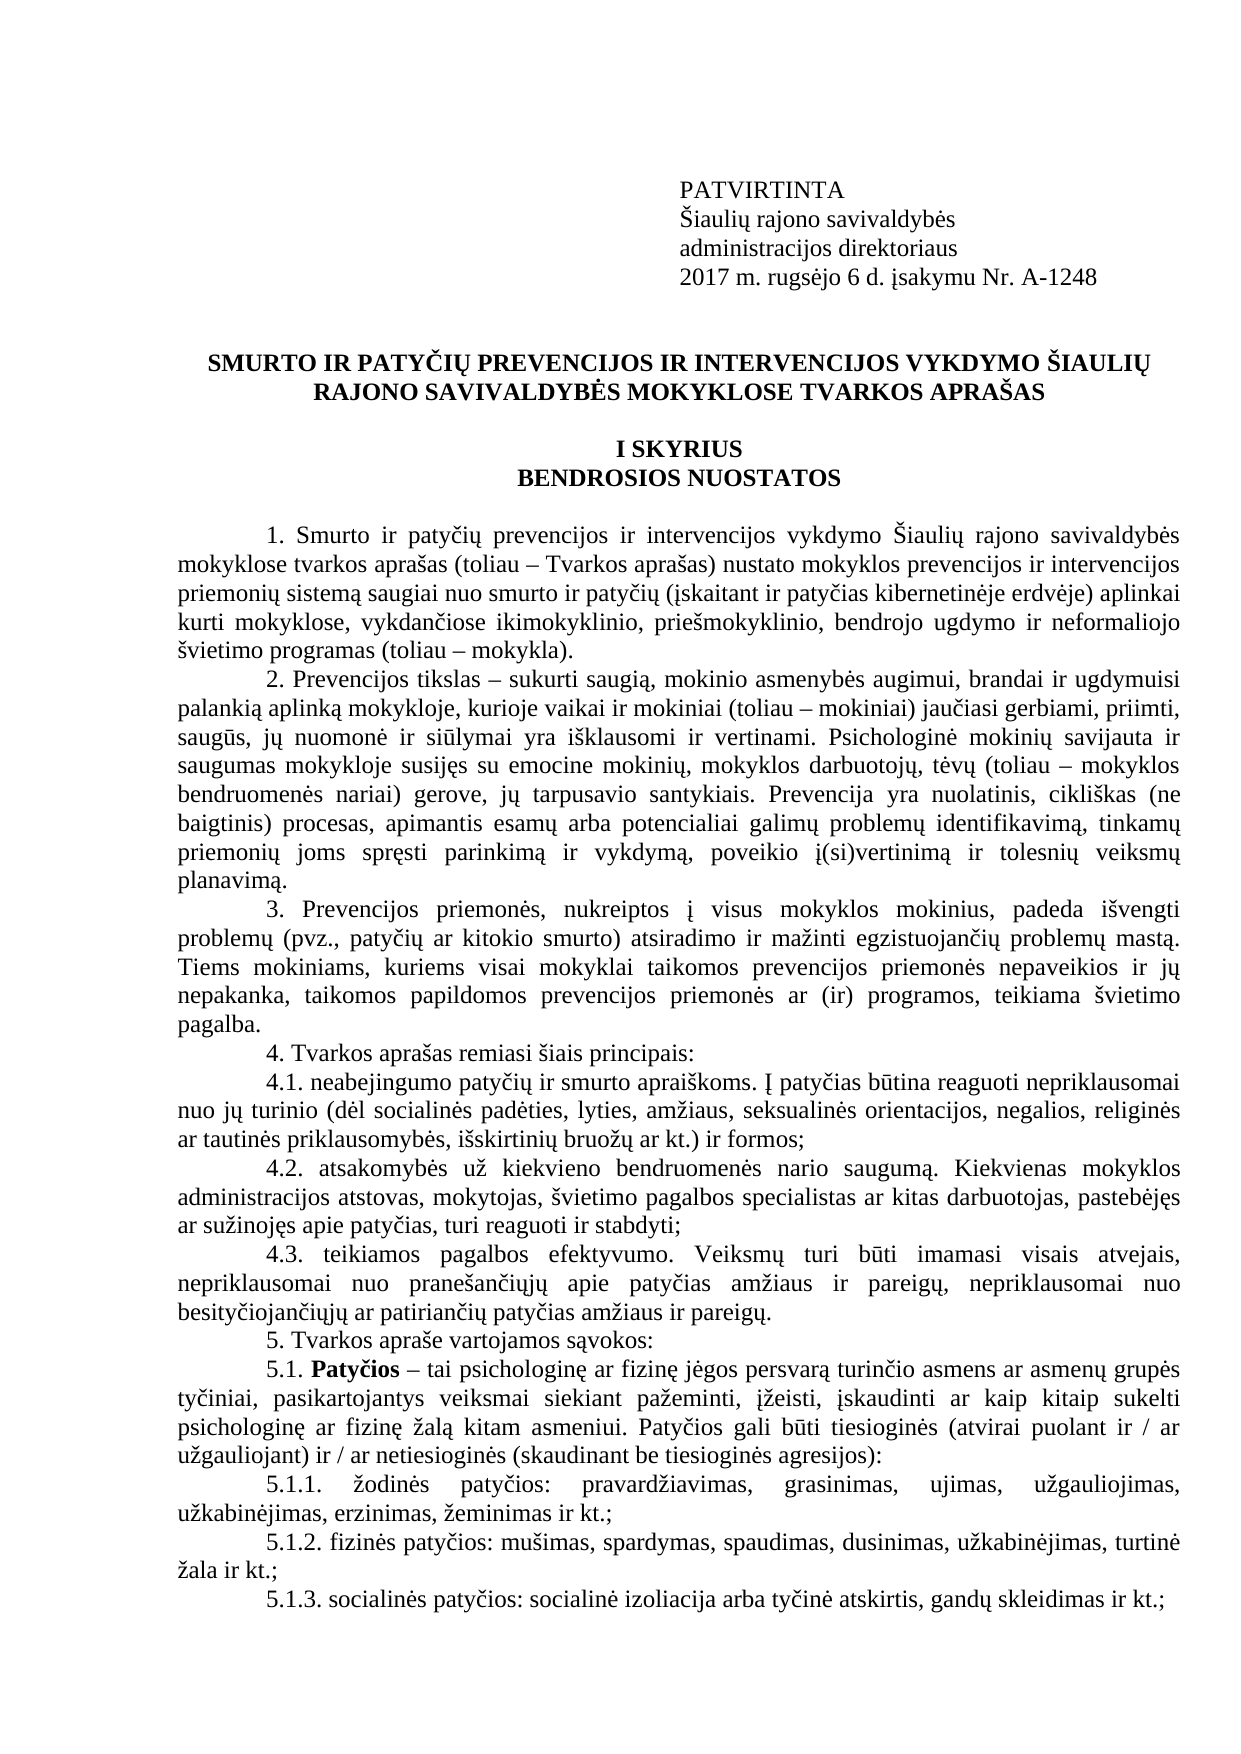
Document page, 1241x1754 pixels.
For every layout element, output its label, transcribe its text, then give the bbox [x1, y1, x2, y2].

text 5. Tvarkos apraše vartojamos sąvokos: [177, 1326, 1181, 1354]
text PATVIRTINTA [679, 176, 1181, 204]
text 5.1.1. žodinės patyčios: pravardžiavimas, grasinimas, ujimas, užgauliojimas, užkabinėjimas, erzinimas, žeminimas ir kt.; [177, 1469, 1181, 1527]
text 4. Tvarkos aprašas remiasi šiais principais: [177, 1038, 1181, 1067]
text 2. Prevencijos tikslas – sukurti saugią, mokinio asmenybės augimui, brandai ir ugdymuisi palankią aplinką mokykloje, kurioje vaikai ir mokiniai (toliau – mokiniai) jaučiasi gerbiami, priimti, saugūs, jų nuomonė ir siūlymai yra išklausomi ir vertinami. Psichologinė mokinių savijauta ir saugumas mokykloje susijęs su emocine mokinių, mokyklos darbuotojų, tėvų (toliau – mokyklos bendruomenės nariai) gerove, jų tarpusavio santykiais. Prevencija yra nuolatinis, cikliškas (ne baigtinis) procesas, apimantis esamų arba potencialiai galimų problemų identifikavimą, tinkamų priemonių joms spręsti parinkimą ir vykdymą, poveikio į(si)vertinimą ir tolesnių veiksmų planavimą. [177, 664, 1181, 894]
text 5.1. Patyčios – tai psichologinę ar fizinę jėgos persvarą turinčio asmens ar asmenų grupės tyčiniai, pasikartojantys veiksmai siekiant pažeminti, įžeisti, įskaudinti ar kaip kitaip sukelti psichologinę ar fizinę žalą kitam asmeniui. Patyčios gali būti tiesioginės (atvirai puolant ir / ar užgauliojant) ir / ar netiesioginės (skaudinant be tiesioginės agresijos): [177, 1354, 1181, 1469]
text I SKYRIUS [177, 434, 1181, 463]
text 5.1.2. fizinės patyčios: mušimas, spardymas, spaudimas, dusinimas, užkabinėjimas, turtinė žala ir kt.; [177, 1527, 1181, 1584]
text 4.3. teikiamos pagalbos efektyvumo. Veiksmų turi būti imamasi visais atvejais, nepriklausomai nuo pranešančiųjų apie patyčias amžiaus ir pareigų, nepriklausomai nuo besityčiojančiųjų ar patiriančių patyčias amžiaus ir pareigų. [177, 1239, 1181, 1326]
text 4.2. atsakomybės už kiekvieno bendruomenės nario saugumą. Kiekvienas mokyklos administracijos atstovas, mokytojas, švietimo pagalbos specialistas ar kitas darbuotojas, pastebėjęs ar sužinojęs apie patyčias, turi reaguoti ir stabdyti; [177, 1153, 1181, 1239]
text 5.1.3. socialinės patyčios: socialinė izoliacija arba tyčinė atskirtis, gandų skleidimas ir kt.; [177, 1584, 1181, 1613]
text Šiaulių rajono savivaldybės [679, 204, 1181, 233]
text 4.1. neabejingumo patyčių ir smurto apraiškoms. Į patyčias būtina reaguoti nepriklausomai nuo jų turinio (dėl socialinės padėties, lyties, amžiaus, seksualinės orientacijos, negalios, religinės ar tautinės priklausomybės, išskirtinių bruožų ar kt.) ir formos; [177, 1067, 1181, 1153]
text BENDROSIOS NUOSTATOS [177, 463, 1181, 492]
text administracijos direktoriaus [679, 233, 1181, 262]
text SMURTO IR PATYČIŲ PREVENCIJOS IR INTERVENCIJOS VYKDYMO ŠIAULIŲ RAJONO SAVIVALDYBĖS MOKYKLOSE TVARKOS APRAŠAS [177, 348, 1181, 406]
text 3. Prevencijos priemonės, nukreiptos į visus mokyklos mokinius, padeda išvengti problemų (pvz., patyčių ar kitokio smurto) atsiradimo ir mažinti egzistuojančių problemų mastą. Tiems mokiniams, kuriems visai mokyklai taikomos prevencijos priemonės nepaveikios ir jų nepakanka, taikomos papildomos prevencijos priemonės ar (ir) programos, teikiama švietimo pagalba. [177, 894, 1181, 1038]
text 1. Smurto ir patyčių prevencijos ir intervencijos vykdymo Šiaulių rajono savivaldybės mokyklose tvarkos aprašas (toliau – Tvarkos aprašas) nustato mokyklos prevencijos ir intervencijos priemonių sistemą saugiai nuo smurto ir patyčių (įskaitant ir patyčias kibernetinėje erdvėje) aplinkai kurti mokyklose, vykdančiose ikimokyklinio, priešmokyklinio, bendrojo ugdymo ir neformaliojo švietimo programas (toliau – mokykla). [177, 521, 1181, 664]
text 2017 m. rugsėjo 6 d. įsakymu Nr. A-1248 [679, 262, 1181, 291]
